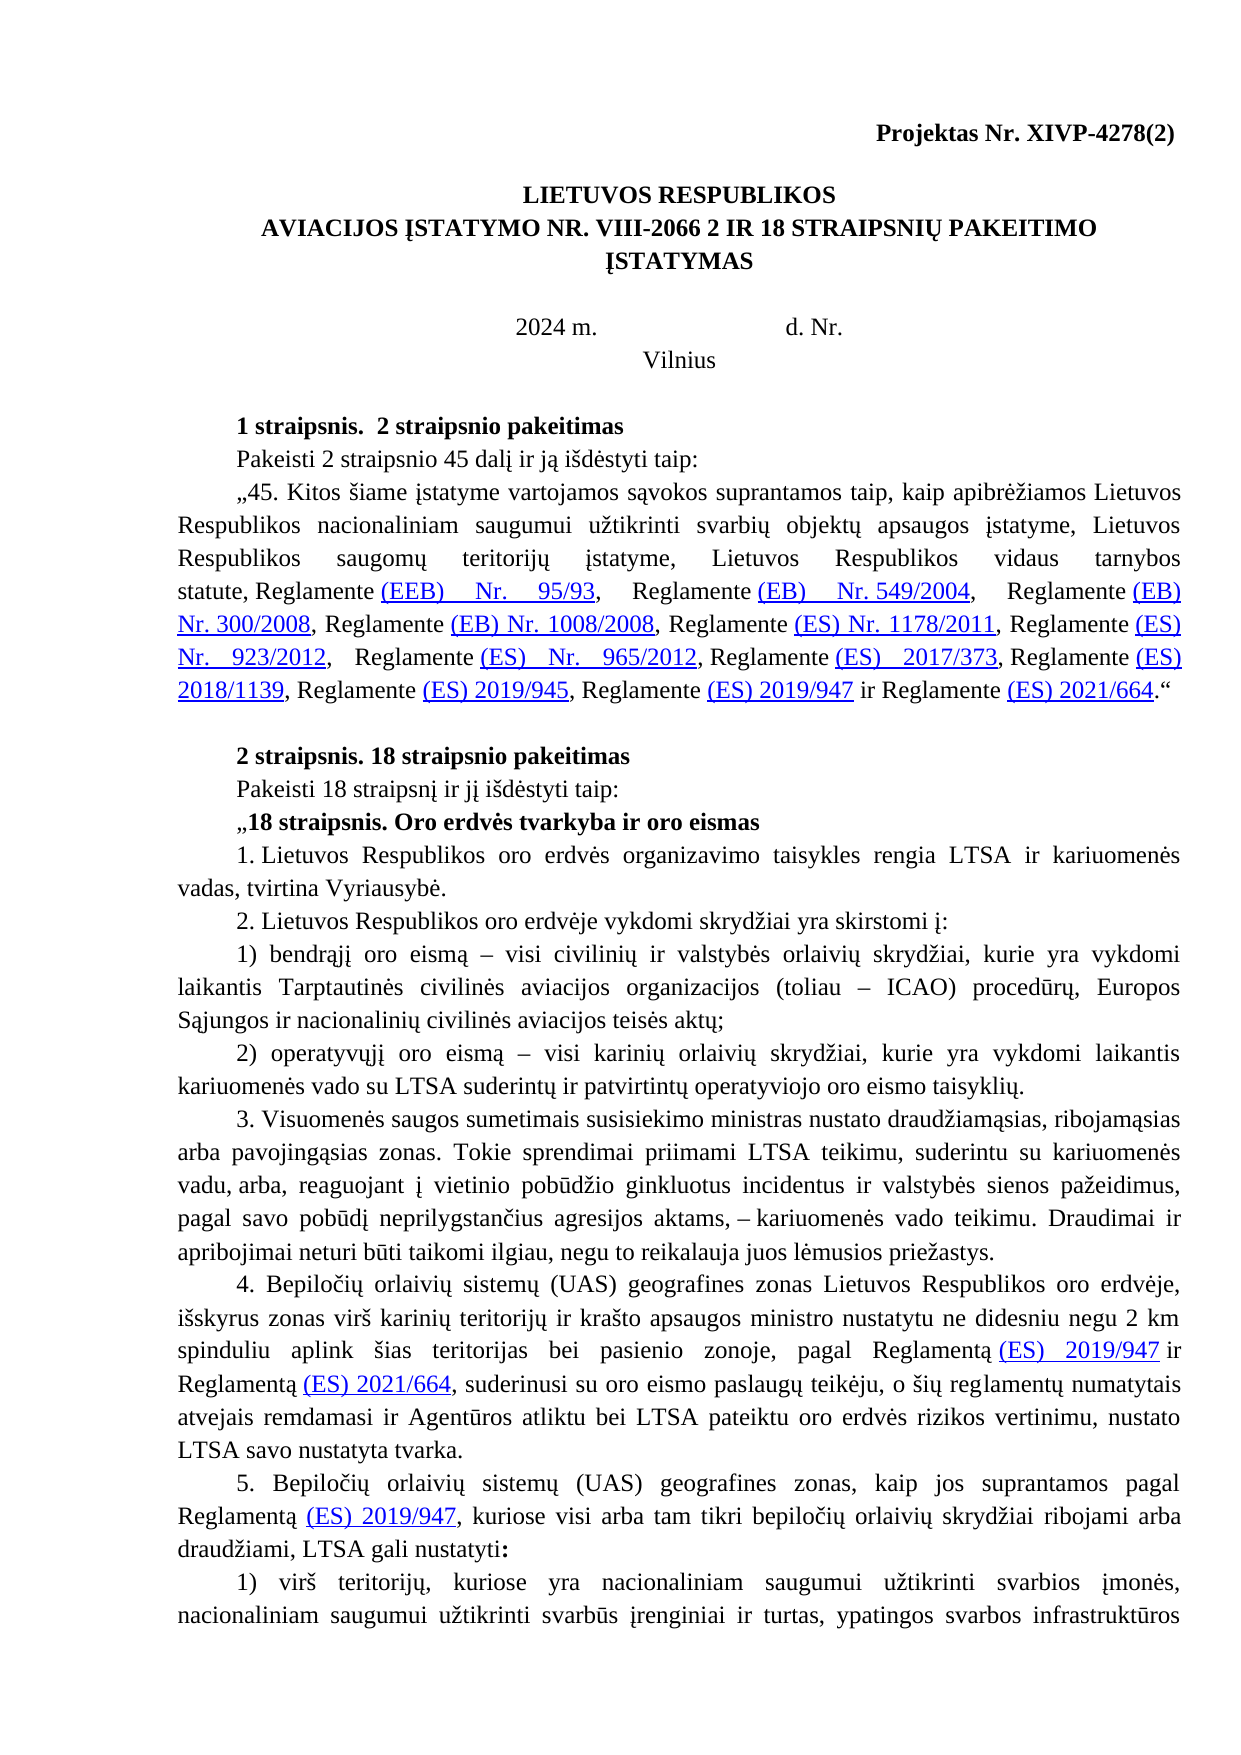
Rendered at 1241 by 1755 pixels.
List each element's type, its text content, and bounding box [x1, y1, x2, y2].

text Lietuvos Respublikos [177, 180, 1181, 209]
text AVIACIJOS įstatymo Nr. VIII-2066 2 ir 18 straipsniŲ pakeitimo [177, 213, 1181, 242]
text įstatymas [177, 246, 1181, 275]
text „45. Kitos šiame įstatyme vartojamos sąvokos suprantamos taip, kaip apibrėžiamos Lietuvos Respublikos nacionaliniam saugumui užtikrinti svarbių objektų apsaugos įstatyme, Lietuvos Respublikos saugomų teritorijų įstatyme, Lietuvos Respublikos vidaus tarnybos statute, Reglamente (EEB) Nr. 95/93, Reglamente (EB) Nr. 549/2004, Reglamente (EB) Nr. 300/2008, Reglamente (EB) Nr. 1008/2008, Reglamente (ES) Nr. 1178/2011, Reglamente (ES) Nr. 923/2012, Reglamente (ES) Nr. 965/2012, Reglamente (ES) 2017/373, Reglamente (ES) 2018/1139, Reglamente (ES) 2019/945, Reglamente (ES) 2019/947 ir Reglamente (ES) 2021/664.“ [177, 477, 1181, 704]
text Vilnius [177, 345, 1181, 374]
text 2024 m. d. Nr. [177, 312, 1181, 341]
text Pakeisti 2 straipsnio 45 dalį ir ją išdėstyti taip: [177, 444, 1181, 473]
text 2 straipsnis. 18 straipsnio pakeitimas [177, 741, 1181, 770]
text 2. Lietuvos Respublikos oro erdvėje vykdomi skrydžiai yra skirstomi į: [177, 906, 1181, 935]
text 1) bendrąjį oro eismą – visi civilinių ir valstybės orlaivių skrydžiai, kurie yra vykdomi laikantis Tarptautinės civilinės aviacijos organizacijos (toliau – ICAO) procedūrų, Europos Sąjungos ir nacionalinių civilinės aviacijos teisės aktų; [177, 939, 1181, 1034]
text 3. Visuomenės saugos sumetimais susisiekimo ministras nustato draudžiamąsias, ribojamąsias arba pavojingąsias zonas. Tokie sprendimai priimami LTSA teikimu, suderintu su kariuomenės vadu, arba, reaguojant į vietinio pobūdžio ginkluotus incidentus ir valstybės sienos pažeidimus, pagal savo pobūdį neprilygstančius agresijos aktams, – kariuomenės vado teikimu. Draudimai ir apribojimai neturi būti taikomi ilgiau, negu to reikalauja juos lėmusios priežastys. [177, 1104, 1181, 1265]
text 1. Lietuvos Respublikos oro erdvės organizavimo taisykles rengia LTSA ir kariuomenės vadas, tvirtina Vyriausybė. [177, 840, 1181, 902]
text „18 straipsnis. Oro erdvės tvarkyba ir oro eismas [177, 807, 1181, 836]
text 4. Bepiločių orlaivių sistemų (UAS) geografines zonas Lietuvos Respublikos oro erdvėje, išskyrus zonas virš karinių teritorijų ir krašto apsaugos ministro nustatytu ne didesniu negu 2 km spinduliu aplink šias teritorijas bei pasienio zonoje, pagal Reglamentą (ES) 2019/947 ir Reglamentą (ES) 2021/664, suderinusi su oro eismo paslaugų teikėju, o šių reglamentų numatytais atvejais remdamasi ir Agentūros atliktu bei LTSA pateiktu oro erdvės rizikos vertinimu, nustato LTSA savo nustatyta tvarka. [177, 1269, 1181, 1463]
text 1 straipsnis. 2 straipsnio pakeitimas [177, 411, 1181, 440]
text 5. Bepiločių orlaivių sistemų (UAS) geografines zonas, kaip jos suprantamos pagal Reglamentą (ES) 2019/947, kuriose visi arba tam tikri bepiločių orlaivių skrydžiai ribojami arba draudžiami, LTSA gali nustatyti: [177, 1468, 1181, 1562]
text Pakeisti 18 straipsnį ir jį išdėstyti taip: [177, 774, 1181, 803]
text 1) virš teritorijų, kuriose yra nacionaliniam saugumui užtikrinti svarbios įmonės, nacionaliniam saugumui užtikrinti svarbūs įrenginiai ir turtas, ypatingos svarbos infrastruktūros [177, 1567, 1181, 1628]
text Projektas Nr. XIVP-4278(2) [753, 118, 1181, 147]
text 2) operatyvųjį oro eismą – visi karinių orlaivių skrydžiai, kurie yra vykdomi laikantis kariuomenės vado su LTSA suderintų ir patvirtintų operatyviojo oro eismo taisyklių. [177, 1038, 1181, 1100]
